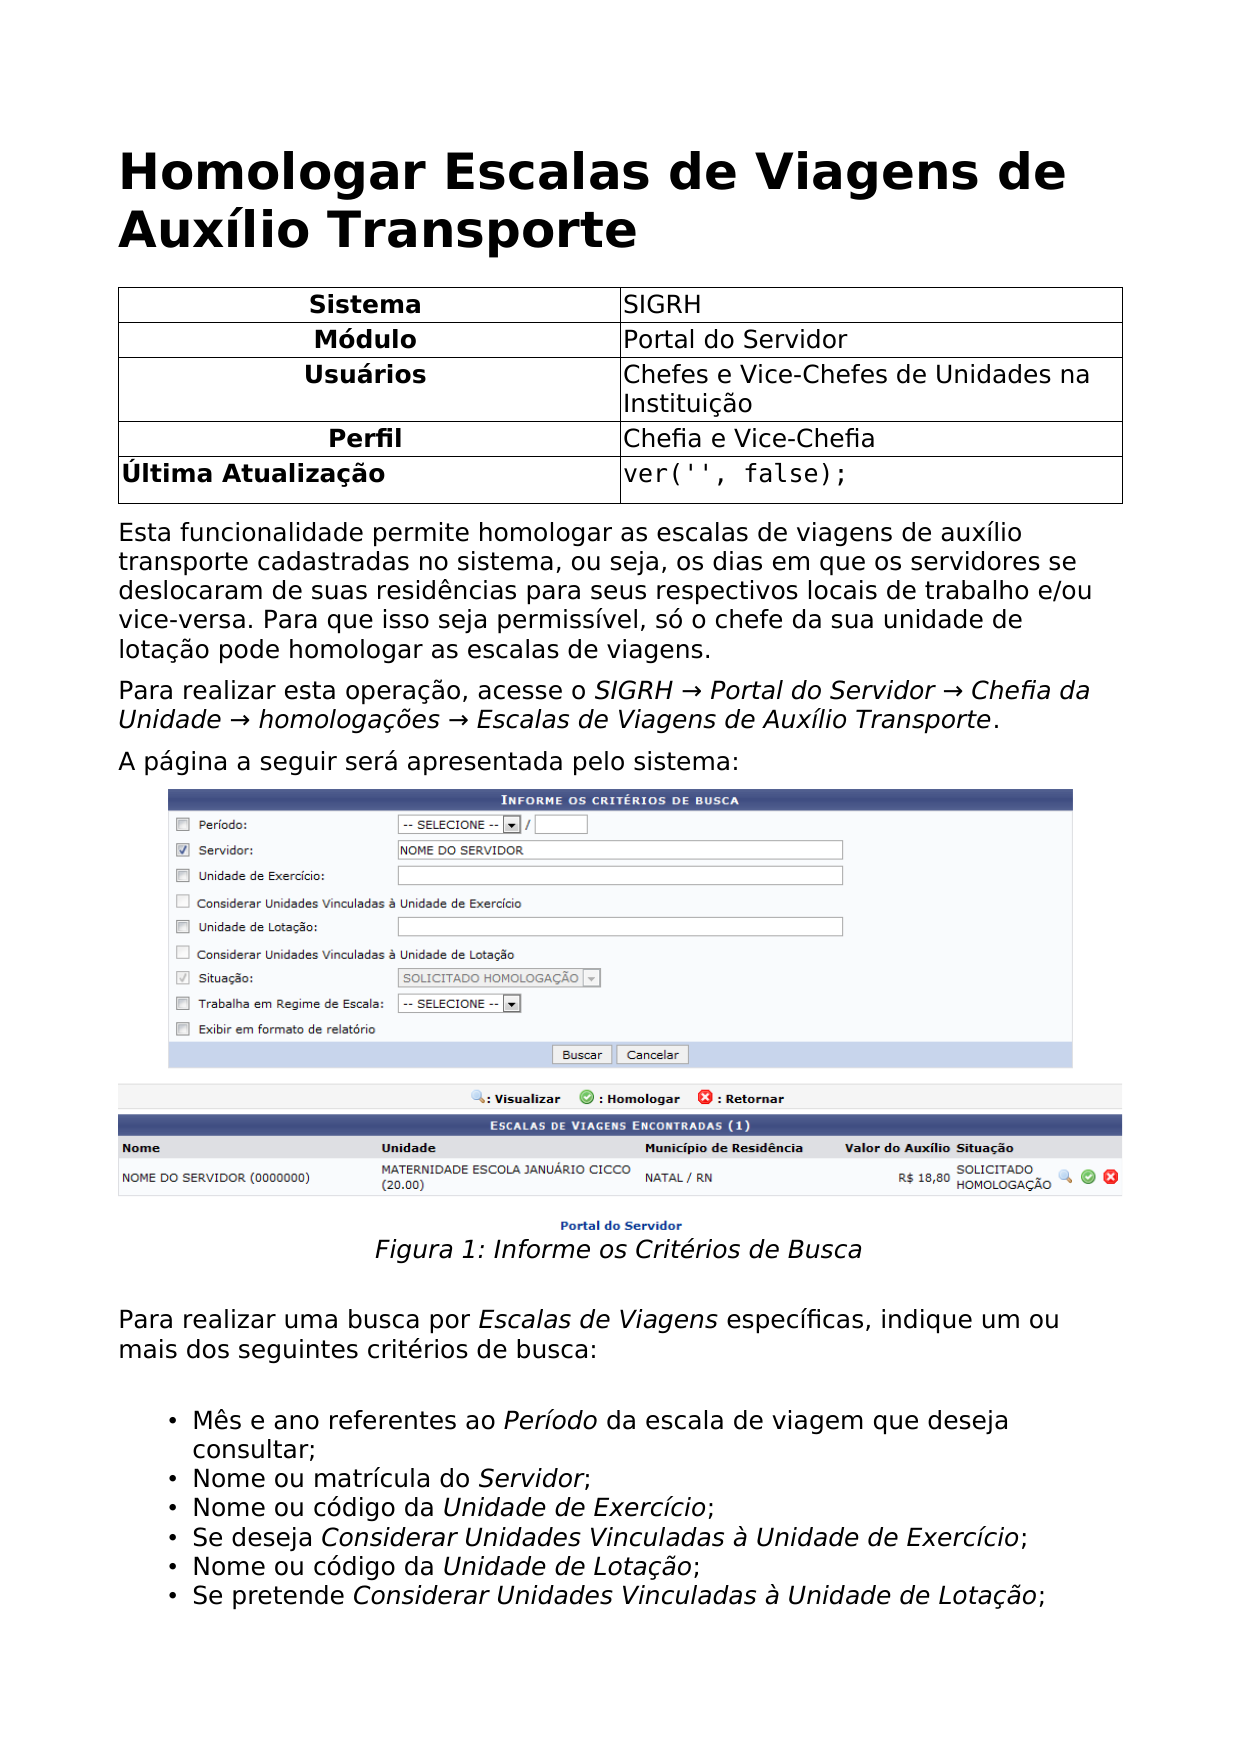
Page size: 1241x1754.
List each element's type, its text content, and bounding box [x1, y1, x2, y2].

picture [118, 789, 1123, 1235]
table_cell Última Atualização [119, 457, 620, 503]
table_cell Chefes e Vice-Chefes de Unidades na Instituição [621, 358, 1122, 421]
table_cell ver('', false); [621, 457, 1122, 503]
list Nome ou código da Unidade de Exercício; [177, 1493, 1122, 1523]
text Para realizar esta operação, acesse o SIGRH → Portal do Servidor → Chefia da Unidade → homologações → Escalas de Viagens de Auxílio Transporte. [118, 677, 1122, 735]
list Nome ou código da Unidade de Lotação; [177, 1552, 1122, 1581]
text A página a seguir será apresentada pelo sistema: [118, 747, 1122, 777]
table_cell Módulo [119, 323, 620, 357]
list Mês e ano referentes ao Período da escala de viagem que deseja consultar; [177, 1406, 1122, 1464]
table_header SIGRH [621, 288, 1122, 322]
list Se pretende Considerar Unidades Vinculadas à Unidade de Lotação; [177, 1581, 1122, 1610]
table_cell Usuários [119, 358, 620, 421]
table_cell Perfil [119, 422, 620, 456]
text Para realizar uma busca por Escalas de Viagens específicas, indique um ou mais dos seguintes critérios de busca: [118, 1306, 1122, 1364]
list Se deseja Considerar Unidades Vinculadas à Unidade de Exercício; [177, 1523, 1122, 1552]
table_cell Portal do Servidor [621, 323, 1122, 357]
text Esta funcionalidade permite homologar as escalas de viagens de auxílio transporte cadastradas no sistema, ou seja, os dias em que os servidores se deslocaram de suas residências para seus respectivos locais de trabalho e/ou vice-versa. Para que isso seja permissível, só o chefe da sua unidade de lotação pode homologar as escalas de viagens. [118, 518, 1122, 664]
list Nome ou matrícula do Servidor; [177, 1464, 1122, 1493]
table_cell Chefia e Vice-Chefia [621, 422, 1122, 456]
table_header Sistema [119, 288, 620, 322]
subtitle Homologar Escalas de Viagens de Auxílio Transporte [118, 143, 1122, 259]
text Figura 1: Informe os Critérios de Busca [118, 1235, 1122, 1264]
